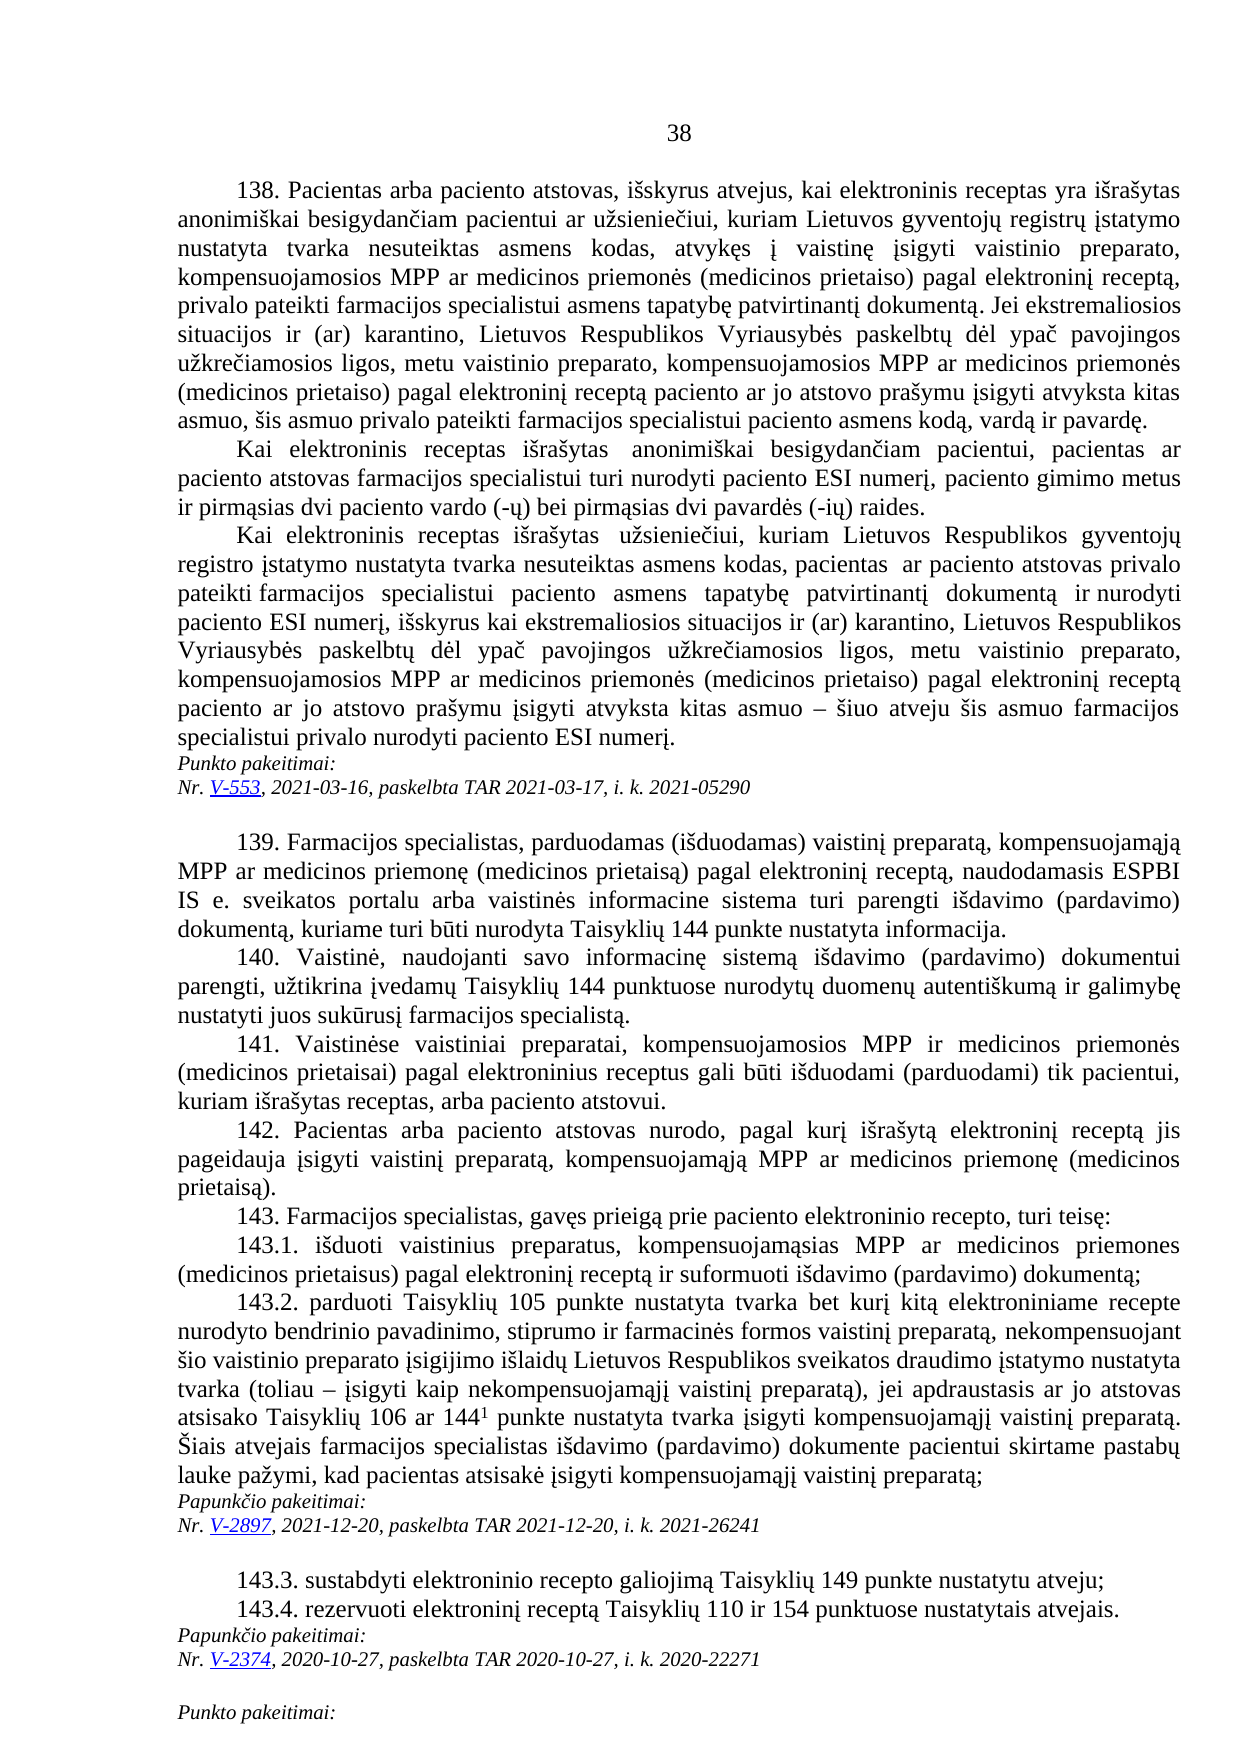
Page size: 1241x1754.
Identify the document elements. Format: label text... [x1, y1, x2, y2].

text 139. Farmacijos specialistas, parduodamas (išduodamas) vaistinį preparatą, kompensuojamąją MPP ar medicinos priemonę (medicinos prietaisą) pagal elektroninį receptą, naudodamasis ESPBI IS e. sveikatos portalu arba vaistinės informacine sistema turi parengti išdavimo (pardavimo) dokumentą, kuriame turi būti nurodyta Taisyklių 144 punkte nustatyta informacija. [177, 827, 1181, 942]
text 143.3. sustabdyti elektroninio recepto galiojimą Taisyklių 149 punkte nustatytu atveju; [177, 1566, 1181, 1594]
text 143.4. rezervuoti elektroninį receptą Taisyklių 110 ir 154 punktuose nustatytais atvejais. [177, 1594, 1181, 1623]
text Nr. V-2897, 2021-12-20, paskelbta TAR 2021-12-20, i. k. 2021-26241 [177, 1513, 1181, 1537]
text 142. Pacientas arba paciento atstovas nurodo, pagal kurį išrašytą elektroninį receptą jis pageidauja įsigyti vaistinį preparatą, kompensuojamąją MPP ar medicinos priemonę (medicinos prietaisą). [177, 1115, 1181, 1201]
text Punkto pakeitimai: [177, 751, 1181, 775]
text 141. Vaistinėse vaistiniai preparatai, kompensuojamosios MPP ir medicinos priemonės (medicinos prietaisai) pagal elektroninius receptus gali būti išduodami (parduodami) tik pacientui, kuriam išrašytas receptas, arba paciento atstovui. [177, 1029, 1181, 1115]
text Kai elektroninis receptas išrašytas užsieniečiui, kuriam Lietuvos Respublikos gyventojų registro įstatymo nustatyta tvarka nesuteiktas asmens kodas, pacientas ar paciento atstovas privalo pateikti farmacijos specialistui paciento asmens tapatybę patvirtinantį dokumentą ir nurodyti paciento ESI numerį, išskyrus kai ekstremaliosios situacijos ir (ar) karantino, Lietuvos Respublikos Vyriausybės paskelbtų dėl ypač pavojingos užkrečiamosios ligos, metu vaistinio preparato, kompensuojamosios MPP ar medicinos priemonės (medicinos prietaiso) pagal elektroninį receptą paciento ar jo atstovo prašymu įsigyti atvyksta kitas asmuo – šiuo atveju šis asmuo farmacijos specialistui privalo nurodyti paciento ESI numerį. [177, 521, 1181, 751]
text Nr. V-553, 2021-03-16, paskelbta TAR 2021-03-17, i. k. 2021-05290 [177, 775, 1181, 799]
text 143. Farmacijos specialistas, gavęs prieigą prie paciento elektroninio recepto, turi teisę: [177, 1201, 1181, 1230]
text Kai elektroninis receptas išrašytas anonimiškai besigydančiam pacientui, pacientas ar paciento atstovas farmacijos specialistui turi nurodyti paciento ESI numerį, paciento gimimo metus ir pirmąsias dvi paciento vardo (-ų) bei pirmąsias dvi pavardės (-ių) raides. [177, 434, 1181, 521]
text Nr. V-2374, 2020-10-27, paskelbta TAR 2020-10-27, i. k. 2020-22271 [177, 1647, 1181, 1671]
text Papunkčio pakeitimai: [177, 1623, 1181, 1647]
text 143.1. išduoti vaistinius preparatus, kompensuojamąsias MPP ar medicinos priemones (medicinos prietaisus) pagal elektroninį receptą ir suformuoti išdavimo (pardavimo) dokumentą; [177, 1230, 1181, 1287]
text Punkto pakeitimai: [177, 1700, 1181, 1724]
text 138. Pacientas arba paciento atstovas, išskyrus atvejus, kai elektroninis receptas yra išrašytas anonimiškai besigydančiam pacientui ar užsieniečiui, kuriam Lietuvos gyventojų registrų įstatymo nustatyta tvarka nesuteiktas asmens kodas, atvykęs į vaistinę įsigyti vaistinio preparato, kompensuojamosios MPP ar medicinos priemonės (medicinos prietaiso) pagal elektroninį receptą, privalo pateikti farmacijos specialistui asmens tapatybę patvirtinantį dokumentą. Jei ekstremaliosios situacijos ir (ar) karantino, Lietuvos Respublikos Vyriausybės paskelbtų dėl ypač pavojingos užkrečiamosios ligos, metu vaistinio preparato, kompensuojamosios MPP ar medicinos priemonės (medicinos prietaiso) pagal elektroninį receptą paciento ar jo atstovo prašymu įsigyti atvyksta kitas asmuo, šis asmuo privalo pateikti farmacijos specialistui paciento asmens kodą, vardą ir pavardę. [177, 176, 1181, 434]
text 140. Vaistinė, naudojanti savo informacinę sistemą išdavimo (pardavimo) dokumentui parengti, užtikrina įvedamų Taisyklių 144 punktuose nurodytų duomenų autentiškumą ir galimybę nustatyti juos sukūrusį farmacijos specialistą. [177, 942, 1181, 1029]
text Papunkčio pakeitimai: [177, 1489, 1181, 1513]
text 143.2. parduoti Taisyklių 105 punkte nustatyta tvarka bet kurį kitą elektroniniame recepte nurodyto bendrinio pavadinimo, stiprumo ir farmacinės formos vaistinį preparatą, nekompensuojant šio vaistinio preparato įsigijimo išlaidų Lietuvos Respublikos sveikatos draudimo įstatymo nustatyta tvarka (toliau – įsigyti kaip nekompensuojamąjį vaistinį preparatą), jei apdraustasis ar jo atstovas atsisako Taisyklių 106 ar 1441 punkte nustatyta tvarka įsigyti kompensuojamąjį vaistinį preparatą. Šiais atvejais farmacijos specialistas išdavimo (pardavimo) dokumente pacientui skirtame pastabų lauke pažymi, kad pacientas atsisakė įsigyti kompensuojamąjį vaistinį preparatą; [177, 1287, 1181, 1489]
